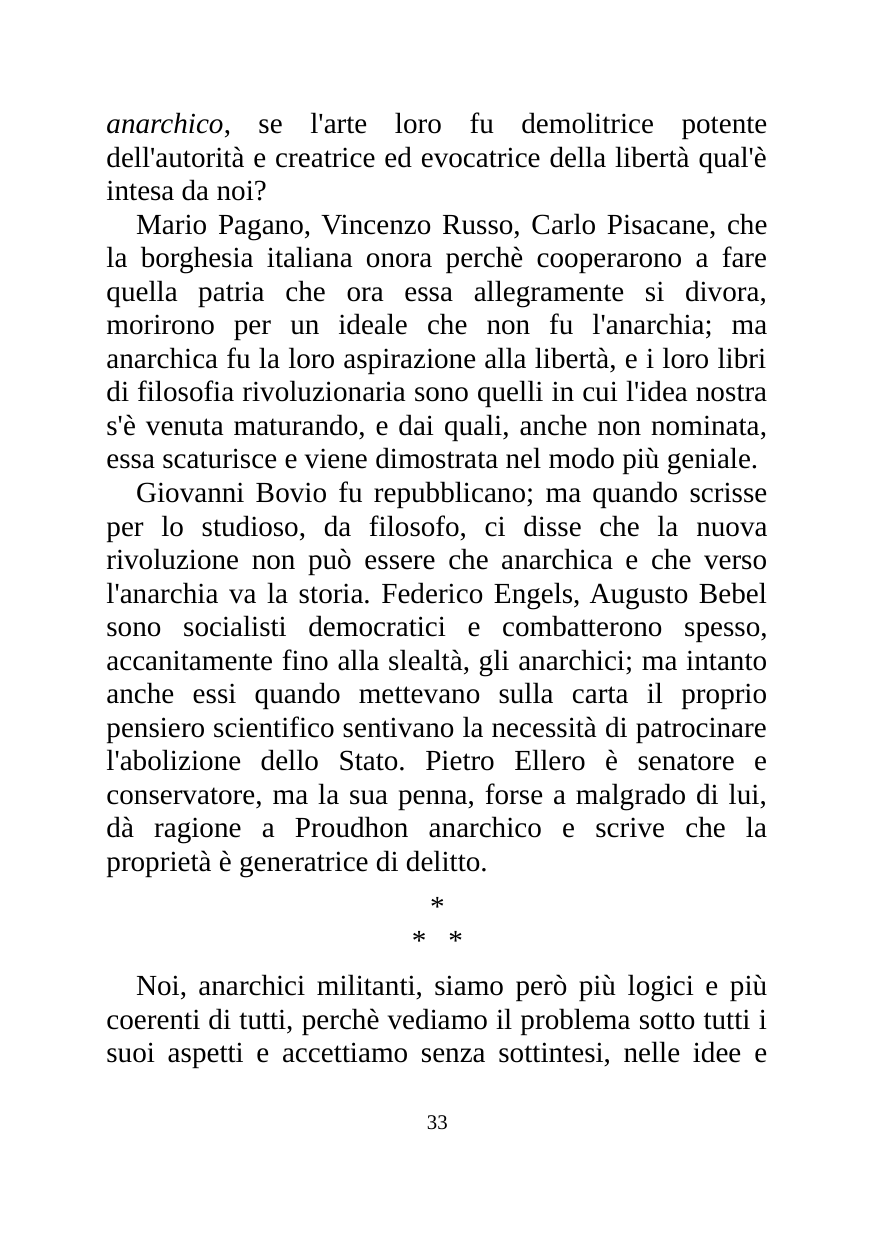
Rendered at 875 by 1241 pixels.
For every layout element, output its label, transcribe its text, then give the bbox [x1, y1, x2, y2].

text Noi, anarchici militanti, siamo però più logici e più coerenti di tutti, perchè vediamo il problema sotto tutti i suoi aspetti e accettiamo senza sottintesi, nelle idee e [106, 968, 768, 1069]
text anarchico, se l'arte loro fu demolitrice potente dell'autorità e creatrice ed evocatrice della libertà qual'è intesa da noi? [106, 106, 768, 207]
text Mario Pagano, Vincenzo Russo, Carlo Pisacane, che la borghesia italiana onora perchè cooperarono a fare quella patria che ora essa allegramente si divora, morirono per un ideale che non fu l'anarchia; ma anarchica fu la loro aspirazione alla libertà, e i loro libri di filosofia rivoluzionaria sono quelli in cui l'idea nostra s'è venuta maturando, e dai quali, anche non nominata, essa scaturisce e viene dimostrata nel modo più geniale. [106, 207, 768, 475]
text Giovanni Bovio fu repubblicano; ma quando scrisse per lo studioso, da filosofo, ci disse che la nuova rivoluzione non può essere che anarchica e che verso l'anarchia va la storia. Federico Engels, Augusto Bebel sono socialisti democratici e combatterono spesso, accanitamente fino alla slealtà, gli anarchici; ma intanto anche essi quando mettevano sulla carta il proprio pensiero scientifico sentivano la necessità di patrocinare l'abolizione dello Stato. Pietro Ellero è senatore e conservatore, ma la sua penna, forse a malgrado di lui, dà ragione a Proudhon anarchico e scrive che la proprietà è generatrice di delitto. [106, 475, 768, 878]
text * * * [106, 889, 768, 957]
